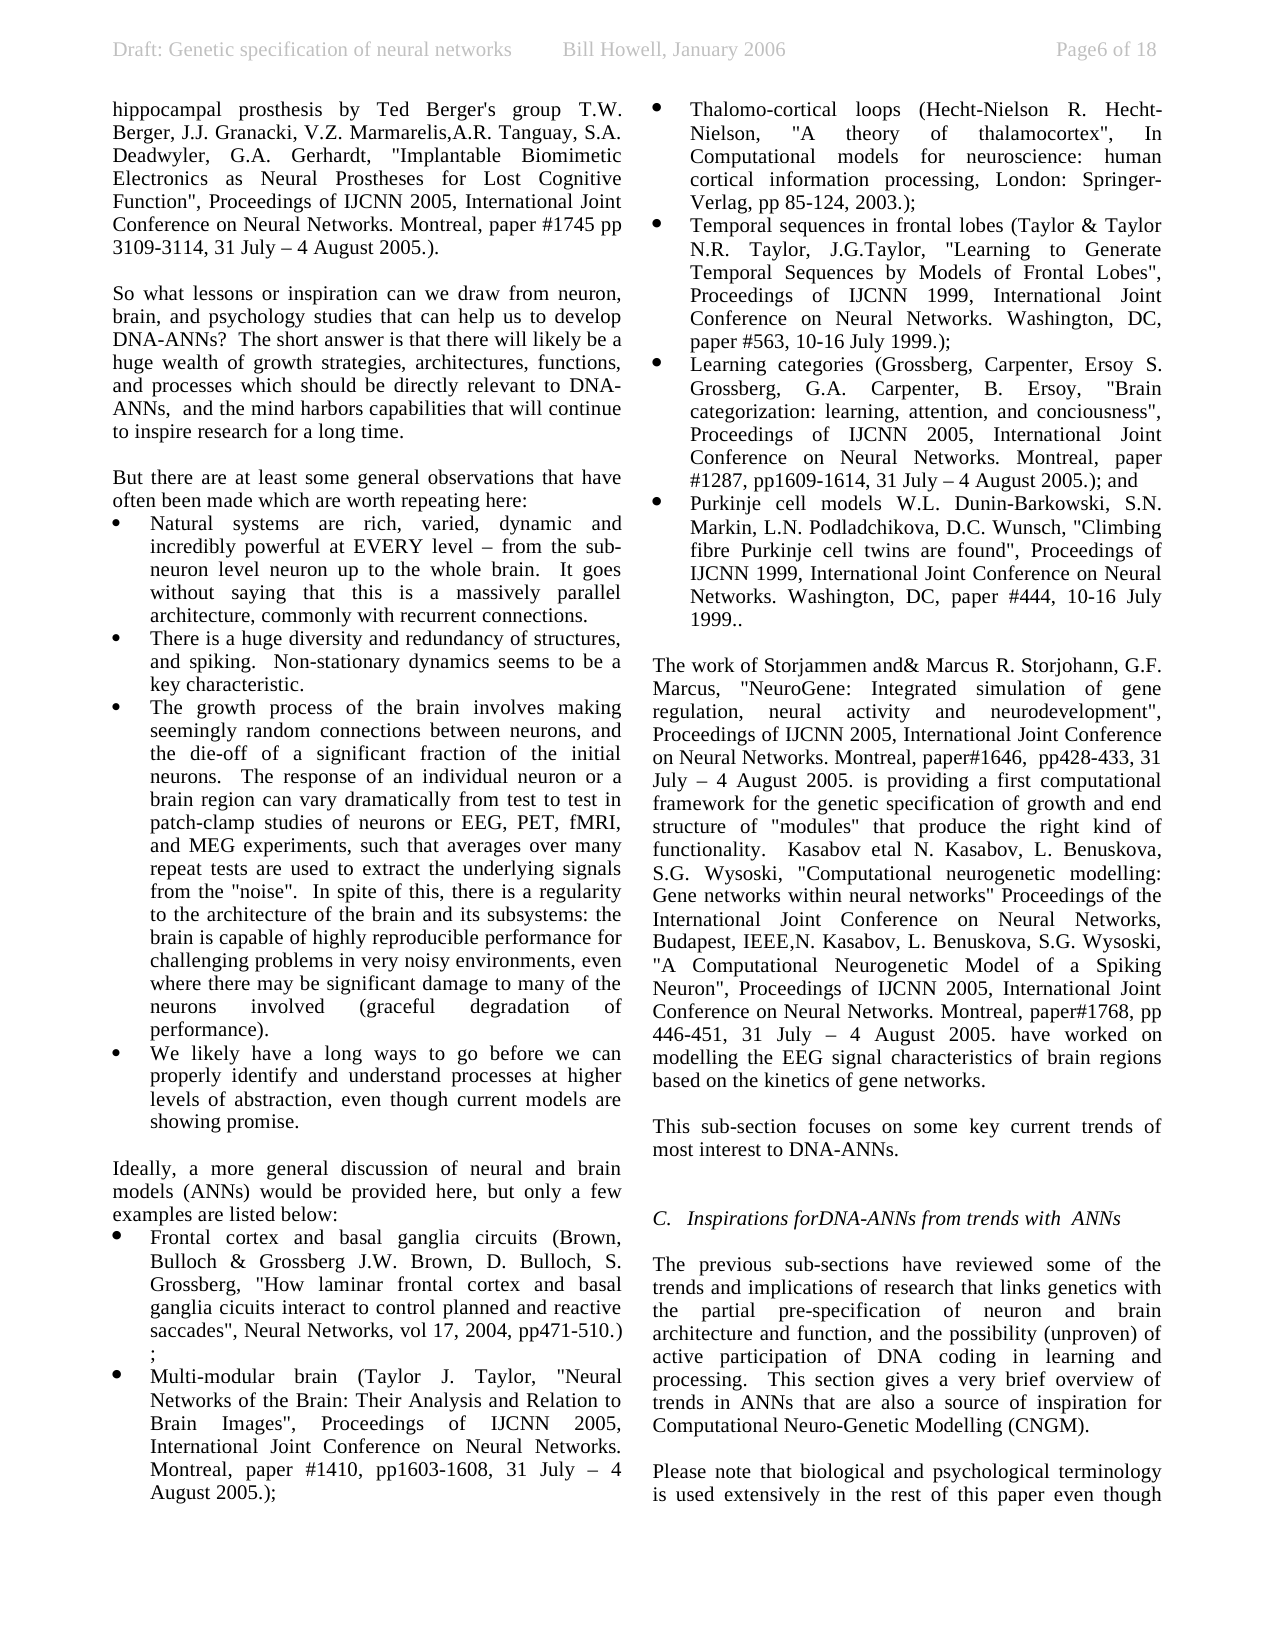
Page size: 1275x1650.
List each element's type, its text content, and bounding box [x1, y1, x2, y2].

text This sub-section focuses on some key current trends of most interest to DNA-ANNs. [652, 1114, 1162, 1161]
text So what lessons or inspiration can we draw from neuron, brain, and psychology studies that can help us to develop DNA-ANNs? The short answer is that there will likely be a huge wealth of growth strategies, architectures, functions, and processes which should be directly relevant to DNA-ANNs, and the mind harbors capabilities that will continue to inspire research for a long time. [112, 282, 622, 443]
list Frontal cortex and basal ganglia circuits (Brown, Bulloch & Grossberg J.W. Brown, D. Bulloch, S. Grossberg, "How laminar frontal cortex and basal ganglia cicuits interact to control planned and reactive saccades", Neural Networks, vol 17, 2004, pp471-510.); [112, 1226, 622, 1365]
text Please note that biological and psychological terminology is used extensively in the rest of this paper even though [652, 1460, 1162, 1506]
text C. Inspirations forDNA-ANNs from trends with ANNs [652, 1207, 1162, 1230]
list Purkinje cell models W.L. Dunin-Barkowski, S.N. Markin, L.N. Podladchikova, D.C. Wunsch, "Climbing fibre Purkinje cell twins are found", Proceedings of IJCNN 1999, International Joint Conference on Neural Networks. Washington, DC, paper #444, 10-16 July 1999.. [652, 492, 1162, 631]
text hippocampal prosthesis by Ted Berger's group T.W. Berger, J.J. Granacki, V.Z. Marmarelis,A.R. Tanguay, S.A. Deadwyler, G.A. Gerhardt, "Implantable Biomimetic Electronics as Neural Prostheses for Lost Cognitive Function", Proceedings of IJCNN 2005, International Joint Conference on Neural Networks. Montreal, paper #1745 pp 3109-3114, 31 July – 4 August 2005.). [112, 97, 622, 259]
list Learning categories (Grossberg, Carpenter, Ersoy S. Grossberg, G.A. Carpenter, B. Ersoy, "Brain categorization: learning, attention, and conciousness", Proceedings of IJCNN 2005, International Joint Conference on Neural Networks. Montreal, paper #1287, pp1609-1614, 31 July – 4 August 2005.); and [652, 353, 1162, 492]
text Ideally, a more general discussion of neural and brain models (ANNs) would be provided here, but only a few examples are listed below: [112, 1156, 622, 1226]
list The growth process of the brain involves making seemingly random connections between neurons, and the die-off of a significant fraction of the initial neurons. The response of an individual neuron or a brain region can vary dramatically from test to test in patch-clamp studies of neurons or EEG, PET, fMRI, and MEG experiments, such that averages over many repeat tests are used to extract the underlying signals from the "noise". In spite of this, there is a regularity to the architecture of the brain and its subsystems: the brain is capable of highly reproducible performance for challenging problems in very noisy environments, even where there may be significant damage to many of the neurons involved (graceful degradation of performance). [112, 696, 622, 1041]
list Thalomo-cortical loops (Hecht-Nielson R. Hecht-Nielson, "A theory of thalamocortex", In Computational models for neuroscience: human cortical information processing, London: Springer-Verlag, pp 85-124, 2003.); [652, 97, 1162, 214]
list We likely have a long ways to go before we can properly identify and understand processes at higher levels of abstraction, even though current models are showing promise. [112, 1041, 622, 1133]
list There is a huge diversity and redundancy of structures, and spiking. Non-stationary dynamics seems to be a key characteristic. [112, 627, 622, 696]
text The work of Storjammen and& Marcus R. Storjohann, G.F. Marcus, "NeuroGene: Integrated simulation of gene regulation, neural activity and neurodevelopment", Proceedings of IJCNN 2005, International Joint Conference on Neural Networks. Montreal, paper#1646, pp428-433, 31 July – 4 August 2005. is providing a first computational framework for the genetic specification of growth and end structure of "modules" that produce the right kind of functionality. Kasabov etal N. Kasabov, L. Benuskova, S.G. Wysoski, "Computational neurogenetic modelling: Gene networks within neural networks" Proceedings of the International Joint Conference on Neural Networks, Budapest, IEEE,N. Kasabov, L. Benuskova, S.G. Wysoski, "A Computational Neurogenetic Model of a Spiking Neuron", Proceedings of IJCNN 2005, International Joint Conference on Neural Networks. Montreal, paper#1768, pp 446-451, 31 July – 4 August 2005. have worked on modelling the EEG signal characteristics of brain regions based on the kinetics of gene networks. [652, 654, 1162, 1092]
text But there are at least some general observations that have often been made which are worth repeating here: [112, 466, 622, 512]
list Natural systems are rich, varied, dynamic and incredibly powerful at EVERY level – from the sub-neuron level neuron up to the whole brain. It goes without saying that this is a massively parallel architecture, commonly with recurrent connections. [112, 512, 622, 627]
list Temporal sequences in frontal lobes (Taylor & Taylor N.R. Taylor, J.G.Taylor, "Learning to Generate Temporal Sequences by Models of Frontal Lobes", Proceedings of IJCNN 1999, International Joint Conference on Neural Networks. Washington, DC, paper #563, 10-16 July 1999.); [652, 214, 1162, 353]
list Multi-modular brain (Taylor J. Taylor, "Neural Networks of the Brain: Their Analysis and Relation to Brain Images", Proceedings of IJCNN 2005, International Joint Conference on Neural Networks. Montreal, paper #1410, pp1603-1608, 31 July – 4 August 2005.); [112, 1365, 622, 1504]
text The previous sub-sections have reviewed some of the trends and implications of research that links genetics with the partial pre-specification of neuron and brain architecture and function, and the possibility (unproven) of active participation of DNA coding in learning and processing. This section gives a very brief overview of trends in ANNs that are also a source of inspiration for Computational Neuro-Genetic Modelling (CNGM). [652, 1253, 1162, 1437]
